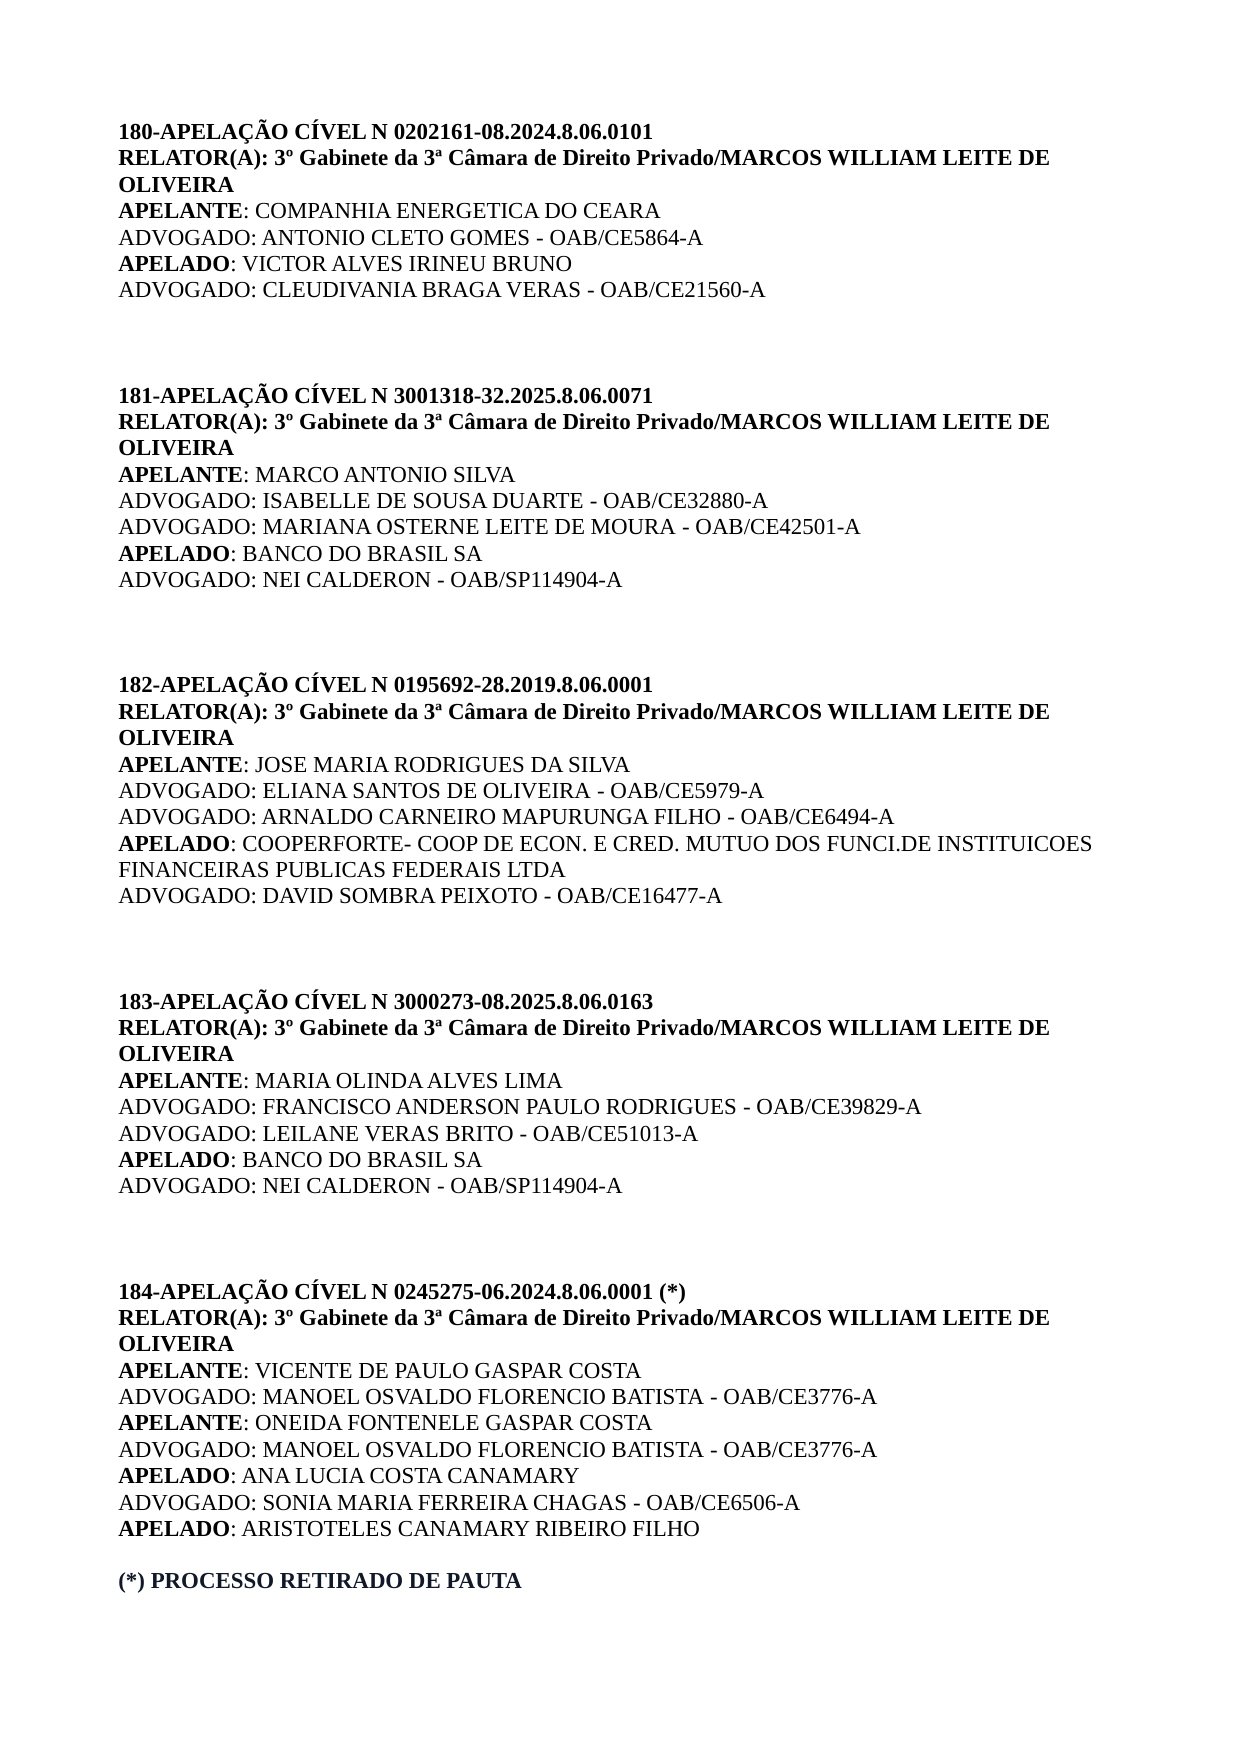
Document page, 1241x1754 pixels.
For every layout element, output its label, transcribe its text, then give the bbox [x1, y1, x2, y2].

text 180-APELAÇÃO CÍVEL N 0202161-08.2024.8.06.0101 RELATOR(A): 3º Gabinete da 3ª Câmara de Direito Privado/MARCOS WILLIAM LEITE DE OLIVEIRA APELANTE: COMPANHIA ENERGETICA DO CEARA ADVOGADO: ANTONIO CLETO GOMES - OAB/CE5864-A APELADO: VICTOR ALVES IRINEU BRUNO ADVOGADO: CLEUDIVANIA BRAGA VERAS - OAB/CE21560-A 181-APELAÇÃO CÍVEL N 3001318-32.2025.8.06.0071 RELATOR(A): 3º Gabinete da 3ª Câmara de Direito Privado/MARCOS WILLIAM LEITE DE OLIVEIRA APELANTE: MARCO ANTONIO SILVA ADVOGADO: ISABELLE DE SOUSA DUARTE - OAB/CE32880-A ADVOGADO: MARIANA OSTERNE LEITE DE MOURA - OAB/CE42501-A APELADO: BANCO DO BRASIL SA ADVOGADO: NEI CALDERON - OAB/SP114904-A 182-APELAÇÃO CÍVEL N 0195692-28.2019.8.06.0001 RELATOR(A): 3º Gabinete da 3ª Câmara de Direito Privado/MARCOS WILLIAM LEITE DE OLIVEIRA APELANTE: JOSE MARIA RODRIGUES DA SILVA ADVOGADO: ELIANA SANTOS DE OLIVEIRA - OAB/CE5979-A ADVOGADO: ARNALDO CARNEIRO MAPURUNGA FILHO - OAB/CE6494-A APELADO: COOPERFORTE- COOP DE ECON. E CRED. MUTUO DOS FUNCI.DE INSTITUICOES FINANCEIRAS PUBLICAS FEDERAIS LTDA ADVOGADO: DAVID SOMBRA PEIXOTO - OAB/CE16477-A 183-APELAÇÃO CÍVEL N 3000273-08.2025.8.06.0163 RELATOR(A): 3º Gabinete da 3ª Câmara de Direito Privado/MARCOS WILLIAM LEITE DE OLIVEIRA APELANTE: MARIA OLINDA ALVES LIMA ADVOGADO: FRANCISCO ANDERSON PAULO RODRIGUES - OAB/CE39829-A ADVOGADO: LEILANE VERAS BRITO - OAB/CE51013-A APELADO: BANCO DO BRASIL SA ADVOGADO: NEI CALDERON - OAB/SP114904-A 184-APELAÇÃO CÍVEL N 0245275-06.2024.8.06.0001 (*) RELATOR(A): 3º Gabinete da 3ª Câmara de Direito Privado/MARCOS WILLIAM LEITE DE OLIVEIRA APELANTE: VICENTE DE PAULO GASPAR COSTA ADVOGADO: MANOEL OSVALDO FLORENCIO BATISTA - OAB/CE3776-A APELANTE: ONEIDA FONTENELE GASPAR COSTA ADVOGADO: MANOEL OSVALDO FLORENCIO BATISTA - OAB/CE3776-A APELADO: ANA LUCIA COSTA CANAMARY ADVOGADO: SONIA MARIA FERREIRA CHAGAS - OAB/CE6506-A APELADO: ARISTOTELES CANAMARY RIBEIRO FILHO (*) PROCESSO RETIRADO DE PAUTA [118, 118, 1122, 1620]
